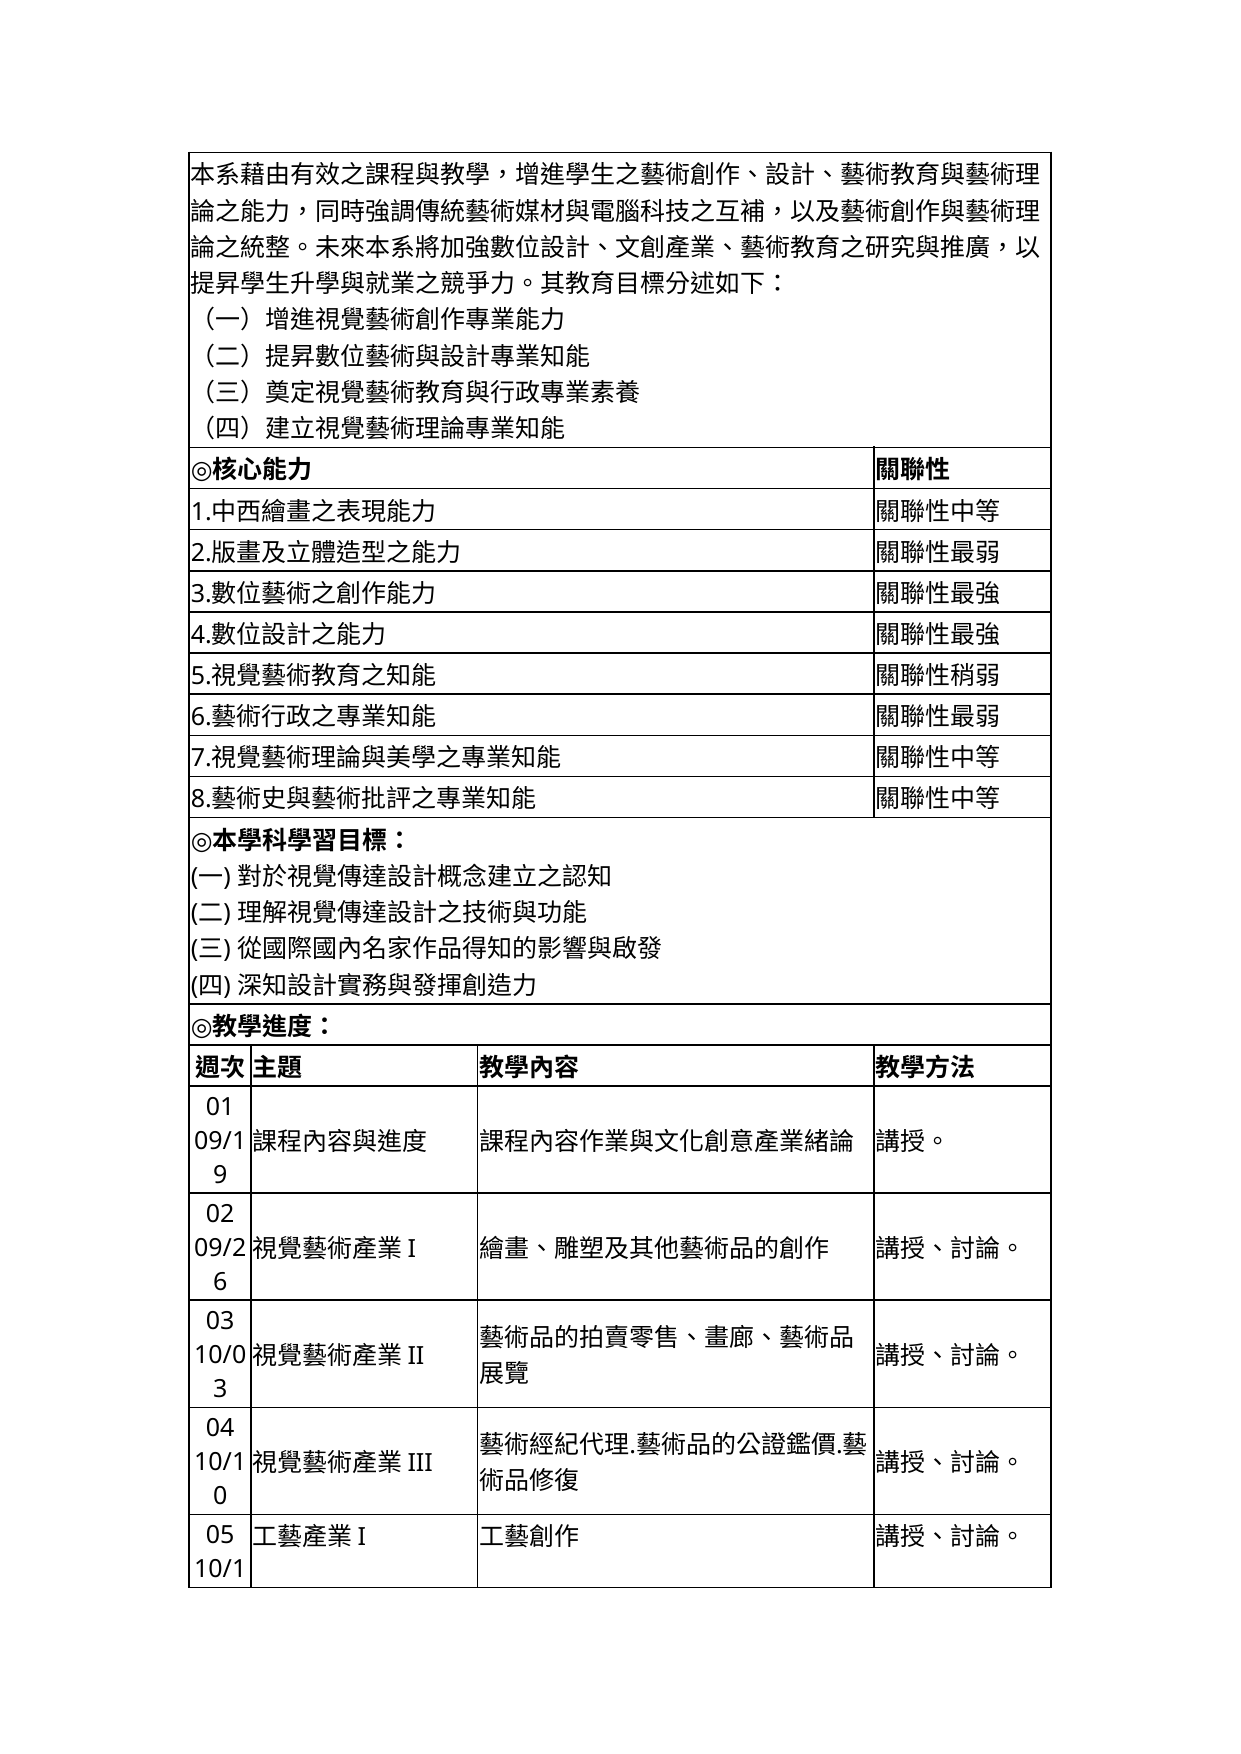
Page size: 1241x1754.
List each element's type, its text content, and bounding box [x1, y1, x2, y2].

table_cell 04 10/10 [190, 1408, 250, 1513]
table_cell 講授、討論。 [875, 1301, 1050, 1406]
table_cell 教學方法 [875, 1046, 1050, 1085]
table_cell ◎核心能力 [190, 448, 873, 488]
table_cell 7.視覺藝術理論與美學之專業知能 [190, 736, 873, 776]
table_cell 藝術品的拍賣零售、畫廊、藝術品展覽 [478, 1301, 873, 1406]
table_cell 1.中西繪畫之表現能力 [190, 489, 873, 529]
table_cell 教學內容 [478, 1046, 873, 1085]
table_cell 視覺藝術產業II [252, 1301, 477, 1406]
table_cell ◎本學科學習目標： (一) 對於視覺傳達設計概念建立之認知 (二) 理解視覺傳達設計之技術與功能 (三) 從國際國內名家作品得知的影響與啟發 (四) 深知設計實務與發揮創造力 [190, 818, 1050, 1003]
table_cell 關聯性最弱 [875, 695, 1050, 734]
table_cell 關聯性中等 [875, 736, 1050, 776]
table_cell 8.藝術史與藝術批評之專業知能 [190, 777, 873, 817]
table_cell 講授、討論。 [875, 1408, 1050, 1513]
table_cell 關聯性最強 [875, 572, 1050, 611]
table_cell 6.藝術行政之專業知能 [190, 695, 873, 734]
table_cell 01 09/19 [190, 1087, 250, 1192]
table_header 本系藉由有效之課程與教學，增進學生之藝術創作、設計、藝術教育與藝術理論之能力，同時強調傳統藝術媒材與電腦科技之互補，以及藝術創作與藝術理論之統整。未來本系將加強數位設計、文創產業、藝術教育之研究與推廣，以提昇學生升學與就業之競爭力。其教育目標分述如下： （一）增進視覺藝術創作專業能力 （二）提昇數位藝術與設計專業知能 （三）奠定視覺藝術教育與行政專業素養 （四）建立視覺藝術理論專業知能 [190, 153, 1050, 446]
table_cell 05 10/1 [190, 1515, 250, 1587]
table_cell 關聯性 [875, 448, 1050, 488]
table_cell 5.視覺藝術教育之知能 [190, 654, 873, 693]
table_cell ◎教學進度： [190, 1005, 1050, 1044]
table_cell 講授。 [875, 1087, 1050, 1192]
table_cell 視覺藝術產業I [252, 1194, 477, 1299]
table_cell 講授、討論。 [875, 1515, 1050, 1587]
table_cell 關聯性稍弱 [875, 654, 1050, 693]
table_cell 關聯性中等 [875, 777, 1050, 817]
table_cell 週次 [190, 1046, 250, 1085]
table_cell 講授、討論。 [875, 1194, 1050, 1299]
table_cell 2.版畫及立體造型之能力 [190, 530, 873, 570]
table_cell 4.數位設計之能力 [190, 613, 873, 652]
table_cell 課程內容與進度 [252, 1087, 477, 1192]
table_cell 課程內容作業與文化創意產業緒論 [478, 1087, 873, 1192]
table_cell 藝術經紀代理.藝術品的公證鑑價.藝術品修復 [478, 1408, 873, 1513]
table_cell 工藝產業I [252, 1515, 477, 1587]
table_cell 02 09/26 [190, 1194, 250, 1299]
table_cell 關聯性最弱 [875, 530, 1050, 570]
table_cell 主題 [252, 1046, 477, 1085]
table_cell 視覺藝術產業III [252, 1408, 477, 1513]
table_cell 繪畫、雕塑及其他藝術品的創作 [478, 1194, 873, 1299]
table_cell 03 10/03 [190, 1301, 250, 1406]
table_cell 3.數位藝術之創作能力 [190, 572, 873, 611]
table_cell 關聯性最強 [875, 613, 1050, 652]
table_cell 工藝創作 [478, 1515, 873, 1587]
table_cell 關聯性中等 [875, 489, 1050, 529]
